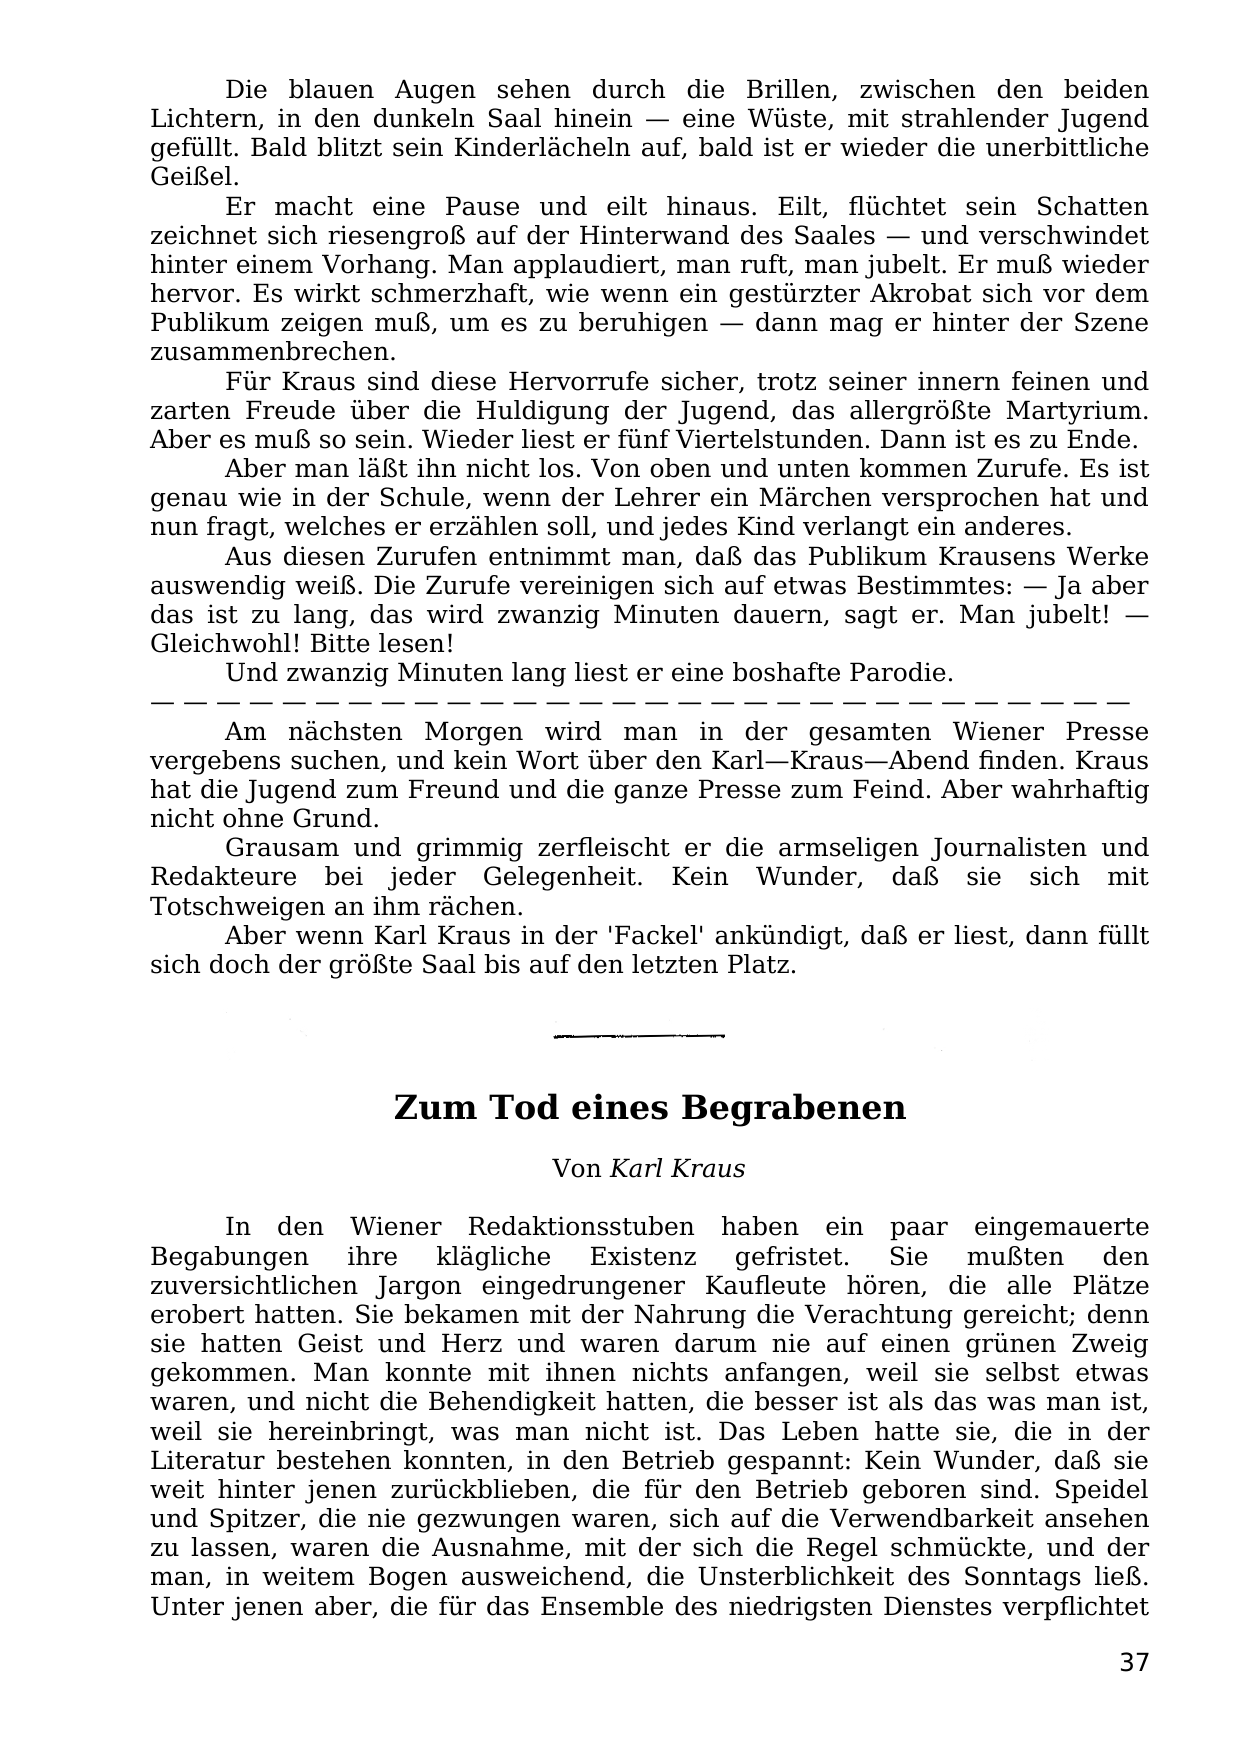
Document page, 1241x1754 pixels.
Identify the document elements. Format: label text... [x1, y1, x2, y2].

text Aus diesen Zurufen entnimmt man, daß das Publikum Krausens Werke auswendig weiß. Die Zurufe vereinigen sich auf etwas Bestimmtes: — Ja aber das ist zu lang, das wird zwanzig Minuten dauern, sagt er. Man jubelt! — Gleichwohl! Bitte lesen! [150, 542, 1151, 658]
picture [222, 1008, 1079, 1061]
text Für Kraus sind diese Hervorrufe sicher, trotz seiner innern feinen und zarten Freude über die Huldigung der Jugend, das allergrößte Martyrium. Aber es muß so sein. Wieder liest er fünf Viertelstunden. Dann ist es zu Ende. [150, 367, 1151, 454]
text Aber man läßt ihn nicht los. Von oben und unten kommen Zurufe. Es ist genau wie in der Schule, wenn der Lehrer ein Märchen versprochen hat und nun fragt, welches er erzählen soll, und jedes Kind verlangt ein anderes. [150, 454, 1151, 542]
text Aber wenn Karl Kraus in der 'Fackel' ankündigt, daß er liest, dann füllt sich doch der größte Saal bis auf den letzten Platz. [150, 921, 1151, 979]
text Von Karl Kraus [150, 1127, 1151, 1183]
text Die blauen Augen sehen durch die Brillen, zwischen den beiden Lichtern, in den dunkeln Saal hinein — eine Wüste, mit strahlender Jugend gefüllt. Bald blitzt sein Kinderlächeln auf, bald ist er wieder die unerbittliche Geißel. [150, 75, 1151, 192]
text Zum Tod eines Begrabenen [150, 1008, 1151, 1127]
text In den Wiener Redaktionsstuben haben ein paar eingemauerte Begabungen ihre klägliche Existenz gefristet. Sie mußten den zuversichtlichen Jargon eingedrungener Kaufleute hören, die alle Plätze erobert hatten. Sie bekamen mit der Nahrung die Verachtung gereicht; denn sie hatten Geist und Herz und waren darum nie auf einen grünen Zweig gekommen. Man konnte mit ihnen nichts anfangen, weil sie selbst etwas waren, und nicht die Behendigkeit hatten, die besser ist als das was man ist, weil sie hereinbringt, was man nicht ist. Das Leben hatte sie, die in der Literatur bestehen konnten, in den Betrieb gespannt: Kein Wunder, daß sie weit hinter jenen zurückblieben, die für den Betrieb geboren sind. Speidel und Spitzer, die nie gezwungen waren, sich auf die Verwendbarkeit ansehen zu lassen, waren die Ausnahme, mit der sich die Regel schmückte, und der man, in weitem Bogen ausweichend, die Unsterblichkeit des Sonntags ließ. Unter jenen aber, die für das Ensemble des niedrigsten Dienstes verpflichtet [150, 1212, 1151, 1621]
text Und zwanzig Minuten lang liest er eine boshafte Parodie. [150, 658, 1151, 687]
text — — — — — — — — — — — — — — — — — — — — — — — — — — — — — — [150, 687, 1151, 717]
text Am nächsten Morgen wird man in der gesamten Wiener Presse vergebens suchen, und kein Wort über den Karl—Kraus—Abend finden. Kraus hat die Jugend zum Freund und die ganze Presse zum Feind. Aber wahrhaftig nicht ohne Grund. [150, 717, 1151, 833]
text Er macht eine Pause und eilt hinaus. Eilt, flüchtet sein Schatten zeichnet sich riesengroß auf der Hinterwand des Saales — und verschwindet hinter einem Vorhang. Man applaudiert, man ruft, man jubelt. Er muß wieder hervor. Es wirkt schmerzhaft, wie wenn ein gestürzter Akrobat sich vor dem Publikum zeigen muß, um es zu beruhigen — dann mag er hinter der Szene zusammenbrechen. [150, 192, 1151, 367]
text Grausam und grimmig zerfleischt er die armseligen Journalisten und Redakteure bei jeder Gelegenheit. Kein Wunder, daß sie sich mit Totschweigen an ihm rächen. [150, 833, 1151, 921]
